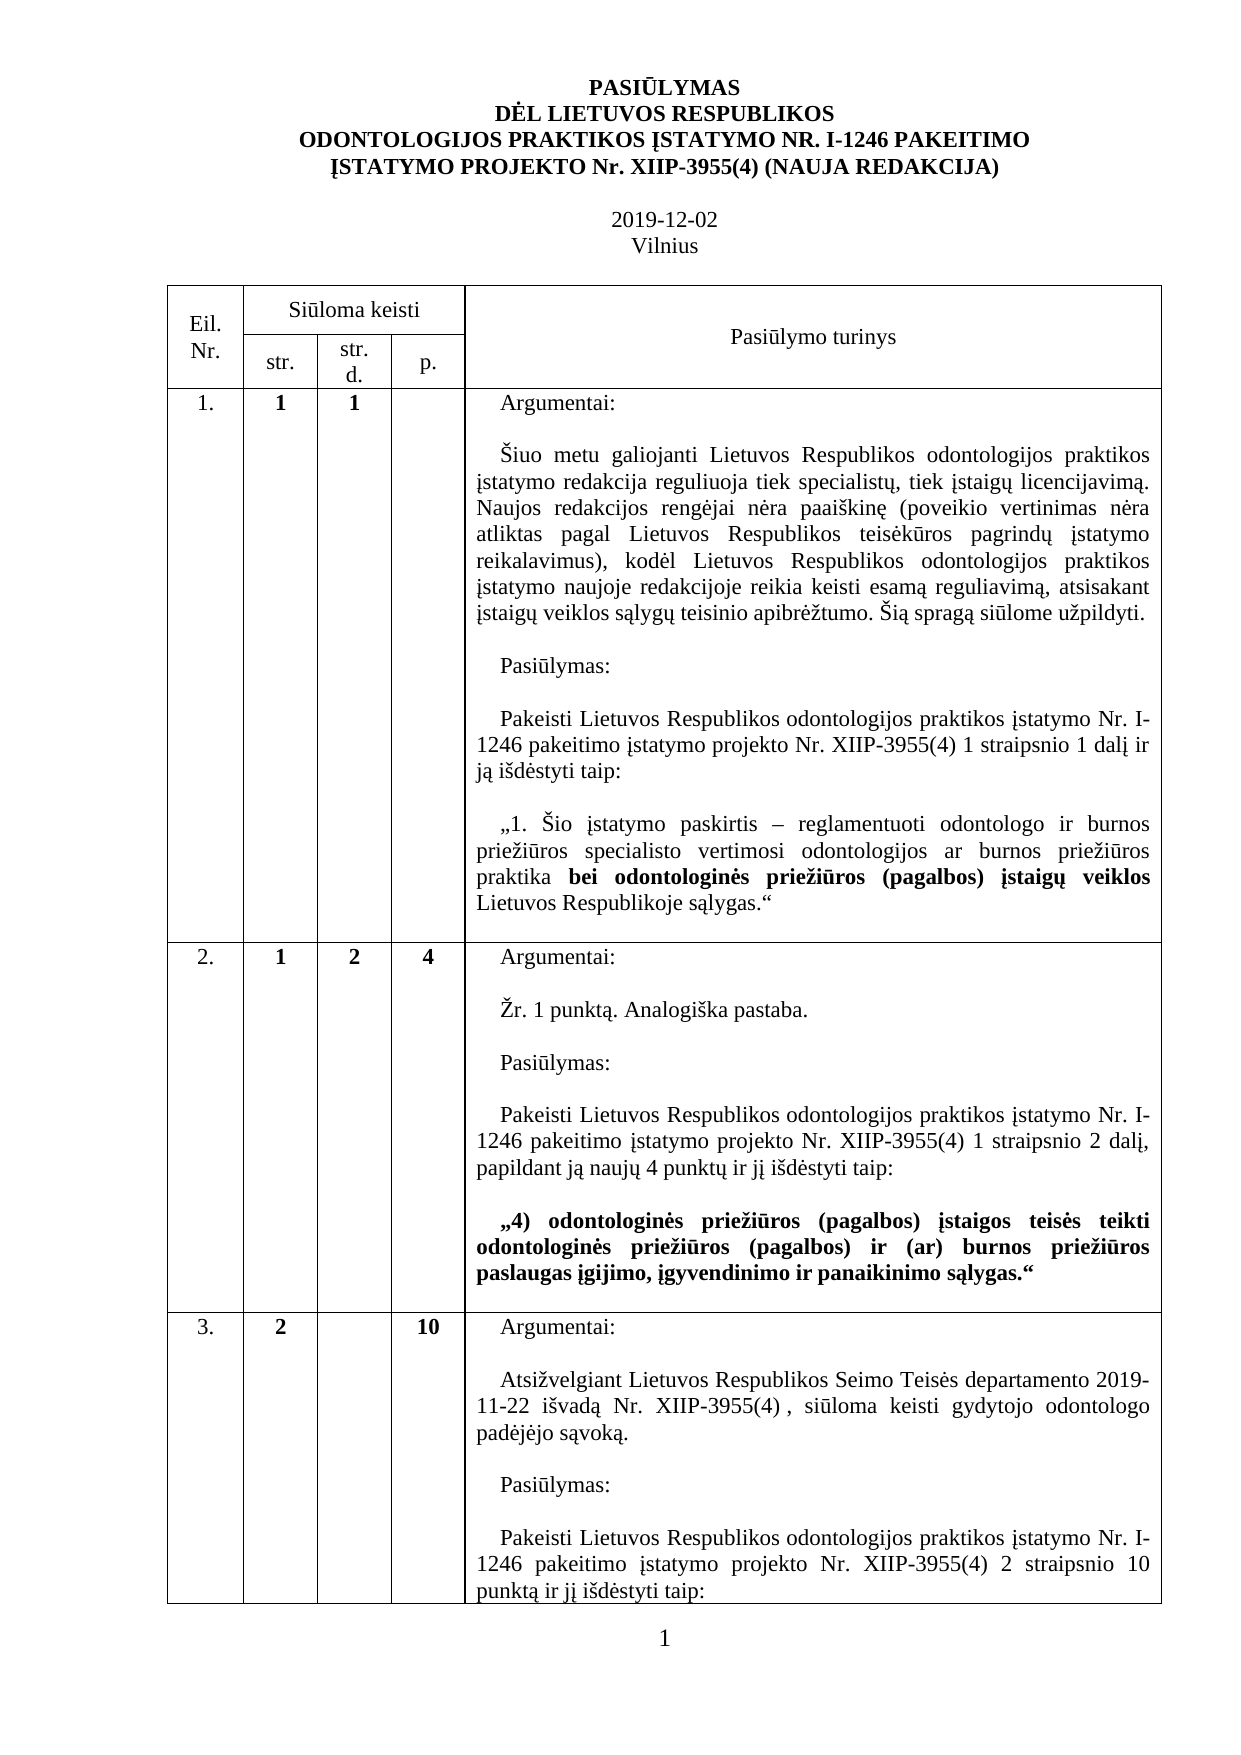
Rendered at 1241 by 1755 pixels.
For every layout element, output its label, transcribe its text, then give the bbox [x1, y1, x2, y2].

text Vilnius [148, 232, 1181, 258]
table_cell str. [244, 335, 317, 388]
table_cell 1. [168, 389, 243, 942]
table_cell p. [392, 335, 464, 388]
text ODONTOLOGIJOS PRAKTIKOS ĮSTATYMO NR. I-1246 PAKEITIMO [148, 127, 1181, 153]
text PASIŪLYMAS [148, 74, 1181, 100]
table_header Siūloma keisti [244, 286, 464, 334]
table_cell 10 [392, 1313, 464, 1603]
table_cell 1 [318, 389, 391, 942]
table_cell Argumentai: Šiuo metu galiojanti Lietuvos Respublikos odontologijos praktikos įstatymo redakcija reguliuoja tiek specialistų, tiek įstaigų licencijavimą. Naujos redakcijos rengėjai nėra paaiškinę (poveikio vertinimas nėra atliktas pagal Lietuvos Respublikos teisėkūros pagrindų įstatymo reikalavimus), kodėl Lietuvos Respublikos odontologijos praktikos įstatymo naujoje redakcijoje reikia keisti esamą reguliavimą, atsisakant įstaigų veiklos sąlygų teisinio apibrėžtumo. Šią spragą siūlome užpildyti. Pasiūlymas: Pakeisti Lietuvos Respublikos odontologijos praktikos įstatymo Nr. I-1246 pakeitimo įstatymo projekto Nr. XIIP-3955(4) 1 straipsnio 1 dalį ir ją išdėstyti taip: „1. Šio įstatymo paskirtis – reglamentuoti odontologo ir burnos priežiūros specialisto vertimosi odontologijos ar burnos priežiūros praktika bei odontologinės priežiūros (pagalbos) įstaigų veiklos Lietuvos Respublikoje sąlygas.“ [466, 389, 1161, 942]
table_cell Argumentai: Atsižvelgiant Lietuvos Respublikos Seimo Teisės departamento 2019-11-22 išvadą Nr. XIIP-3955(4) , siūloma keisti gydytojo odontologo padėjėjo sąvoką. Pasiūlymas: Pakeisti Lietuvos Respublikos odontologijos praktikos įstatymo Nr. I-1246 pakeitimo įstatymo projekto Nr. XIIP-3955(4) 2 straipsnio 10 punktą ir jį išdėstyti taip: [466, 1313, 1161, 1603]
table_header Eil. Nr. [168, 286, 243, 388]
table_cell 2. [168, 943, 243, 1312]
table_cell Argumentai: Žr. 1 punktą. Analogiška pastaba. Pasiūlymas: Pakeisti Lietuvos Respublikos odontologijos praktikos įstatymo Nr. I-1246 pakeitimo įstatymo projekto Nr. XIIP-3955(4) 1 straipsnio 2 dalį, papildant ją naujų 4 punktų ir jį išdėstyti taip: „4) odontologinės priežiūros (pagalbos) įstaigos teisės teikti odontologinės priežiūros (pagalbos) ir (ar) burnos priežiūros paslaugas įgijimo, įgyvendinimo ir panaikinimo sąlygas.“ [466, 943, 1161, 1312]
table_cell 1 [244, 389, 317, 942]
table_cell 2 [244, 1313, 317, 1603]
table_cell 3. [168, 1313, 243, 1603]
table_cell [392, 389, 464, 942]
table_cell str. d. [318, 335, 391, 388]
table_header Pasiūlymo turinys [466, 286, 1161, 388]
table_cell 1 [244, 943, 317, 1312]
table_cell [318, 1313, 391, 1603]
text DĖL LIETUVOS RESPUBLIKOS [148, 100, 1181, 127]
text 2019-12-02 [148, 206, 1181, 232]
text ĮSTATYMO PROJEKTO Nr. XIIP-3955(4) (NAUJA REDAKCIJA) [148, 153, 1181, 179]
table_cell 2 [318, 943, 391, 1312]
table_cell 4 [392, 943, 464, 1312]
